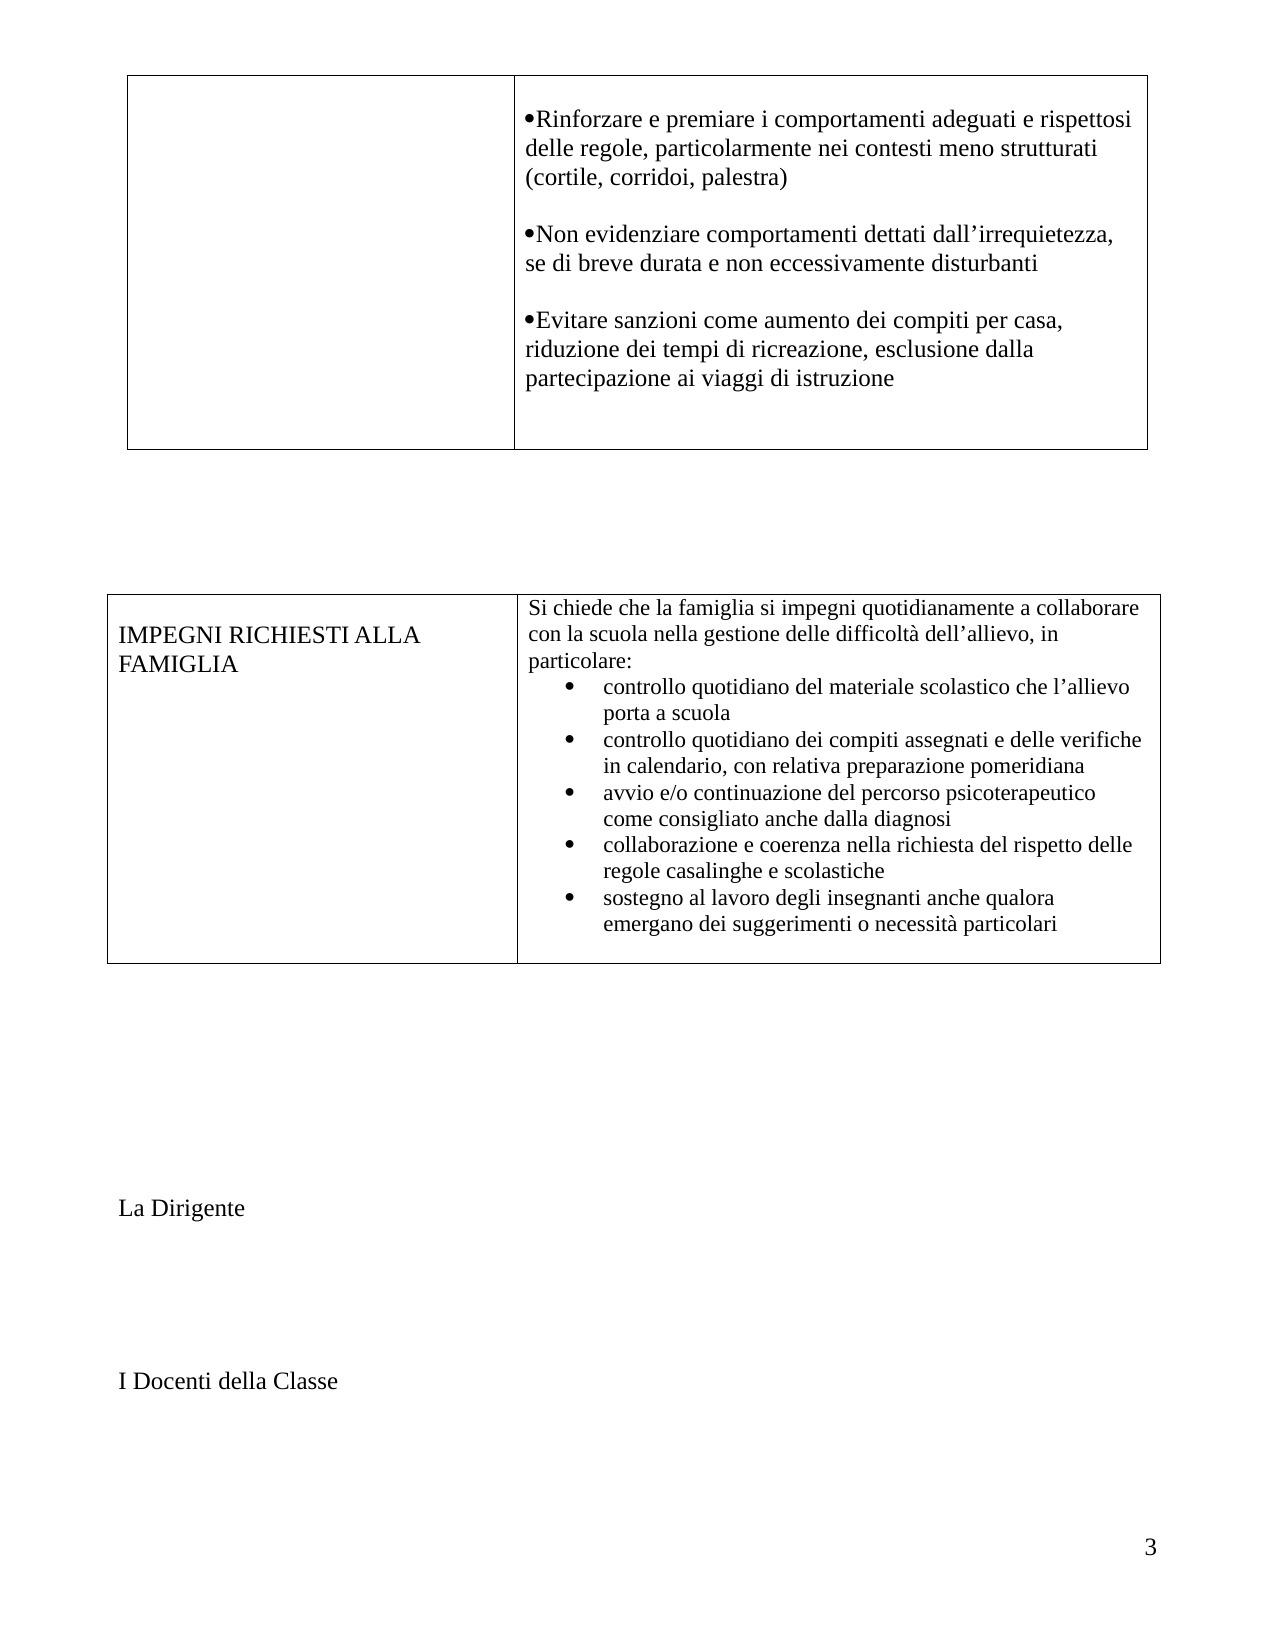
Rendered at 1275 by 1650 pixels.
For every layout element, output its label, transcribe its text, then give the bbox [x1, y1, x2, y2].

text La Dirigente [118, 1193, 1157, 1222]
table_header Si chiede che la famiglia si impegni quotidianamente a collaborare con la scuola nella gestione delle difficoltà dell’allievo, in particolare: controllo quotidiano del materiale scolastico che l’allievo porta a scuola controllo quotidiano dei compiti assegnati e delle verifiche in calendario, con relativa preparazione pomeridiana avvio e/o continuazione del percorso psicoterapeutico come consigliato anche dalla diagnosi collaborazione e coerenza nella richiesta del rispetto delle regole casalinghe e scolastiche sostegno al lavoro degli insegnanti anche qualora emergano dei suggerimenti o necessità particolari [518, 595, 1160, 963]
table_header IMPEGNI RICHIESTI ALLA FAMIGLIA [108, 595, 517, 963]
table_header Concedere pause frequenti, della durata concordata con l’alunno Consentire, se ritenuto necessario, di uscire dall’aula nelle pause di lavoro Preferire la collocazione nelle prime file Mantenere il più possibile il contatto oculare Aiutare a tenere sul banco solo il materiale necessario per l’esecuzione del compito assegnato Disciplinare la postura Durante la lezione, porre domande mirate in modo da ridurre la frequenza degli interventi impropri Frazionare i compiti in sotto-unità Evitare interrogazioni che richiedano la formulazione di discorsi ampi e articolati o argomenti studiati molto tempo prima Stabilire attività programmate e routinarie in modo che il comportamento dell’insegnante non risulti imprevedibile Comunicare chiaramente i tempi necessari per lo svolgimento di un compito Durante le interrogazioni, assicurarsi che lo studente/la studentessa abbia ascoltato e riflettuto sulla domanda; incoraggiare una seconda risposta se la prima è stata frettolosa Favorire la didattica a piccoli gruppo Far svolgere compiti e ruoli di aiuto all’organizzazione delle attività didattiche All’inizio e al termine delle attività dedicare momenti di attenzione privilegiata che favoriscano l’introduzione al compito e la riflessione sul proprio comportamento Concordare piccoli e realistici obiettivi comportamentali e didattici da raggiungere nel giro di qualche settimana Assegnare incarichi che permettano di muoversi all’interno dell’aula e/o dell’edificio scolastico Concordare attività non rumorose che possano essere svolte nei momenti di attesa (es.: modellare una gomma-pane, scarabocchiare su un apposito foglio) Rinforzare e premiare i comportamenti adeguati e rispettosi delle regole, particolarmente nei contesti meno strutturati (cortile, corridoi, palestra) Non evidenziare comportamenti dettati dall’irrequietezza, se di breve durata e non eccessivamente disturbanti Evitare sanzioni come aumento dei compiti per casa, riduzione dei tempi di ricreazione, esclusione dalla partecipazione ai viaggi di istruzione [515, 76, 1147, 449]
table_header [128, 76, 514, 449]
text I Docenti della Classe [118, 1366, 1157, 1395]
